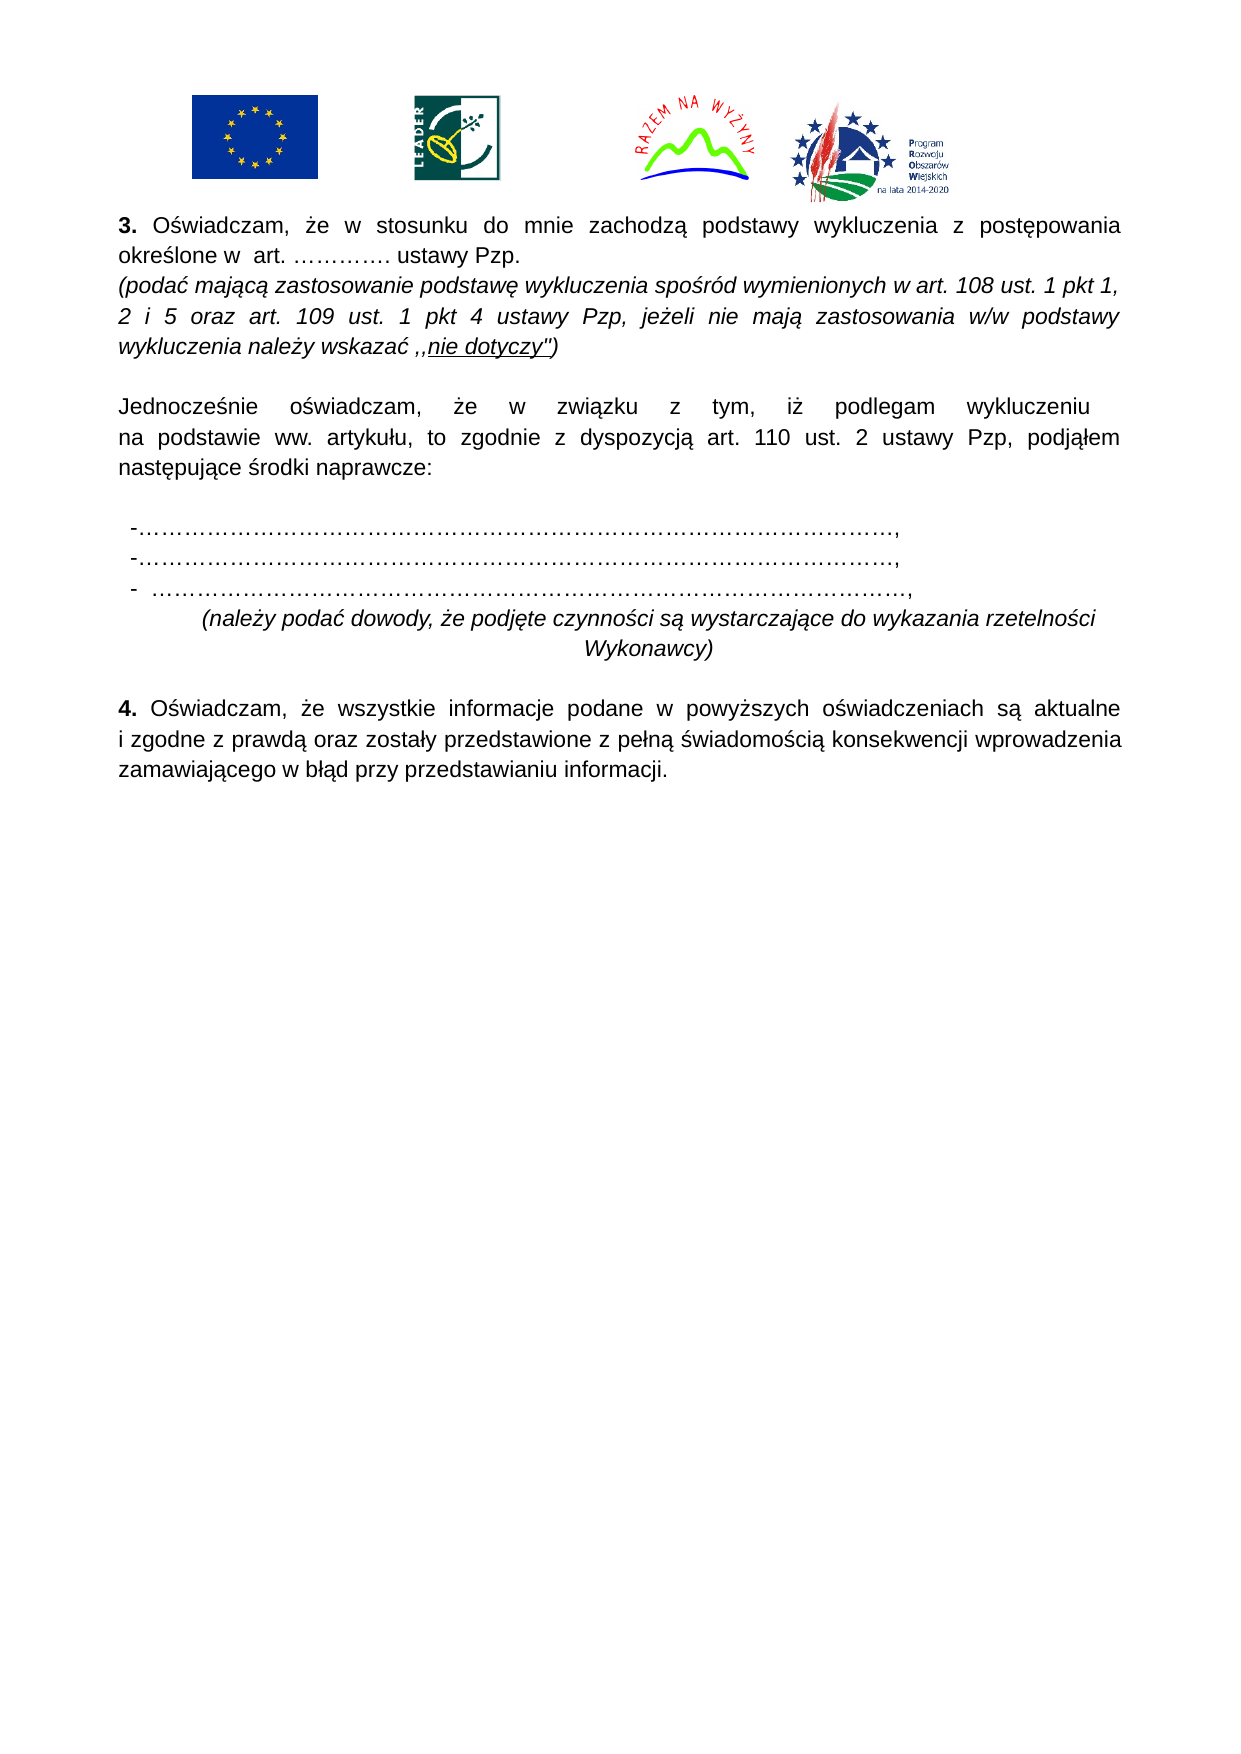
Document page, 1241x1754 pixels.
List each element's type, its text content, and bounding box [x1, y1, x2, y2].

text (podać mającą zastosowanie podstawę wykluczenia spośród wymienionych w art. 108 ust. 1 pkt 1, 2 i 5 oraz art. 109 ust. 1 pkt 4 ustawy Pzp, jeżeli nie mają zastosowania w/w podstawy wykluczenia należy wskazać ,,nie dotyczy'') [118, 272, 1122, 359]
text 3. Oświadczam, że w stosunku do mnie zachodzą podstawy wykluczenia z postępowania określone w art. …………. ustawy Pzp. [118, 212, 1122, 268]
text Jednocześnie oświadczam, że w związku z tym, iż podlegam wykluczeniu na podstawie ww. artykułu, to zgodnie z dyspozycją art. 110 ust. 2 ustawy Pzp, podjąłem następujące środki naprawcze: [118, 393, 1122, 480]
text 4. Oświadczam, że wszystkie informacje podane w powyższych oświadczeniach są aktualne i zgodne z prawdą oraz zostały przedstawione z pełną świadomością konsekwencji wprowadzenia zamawiającego w błąd przy przedstawianiu informacji. [118, 695, 1122, 782]
text -………………………………………………………………………………………, -………………………………………………………………………………………, - ………………………………………………………………………………………, [130, 514, 1122, 601]
text (należy podać dowody, że podjęte czynności są wystarczające do wykazania rzetelności Wykonawcy) [177, 605, 1122, 661]
